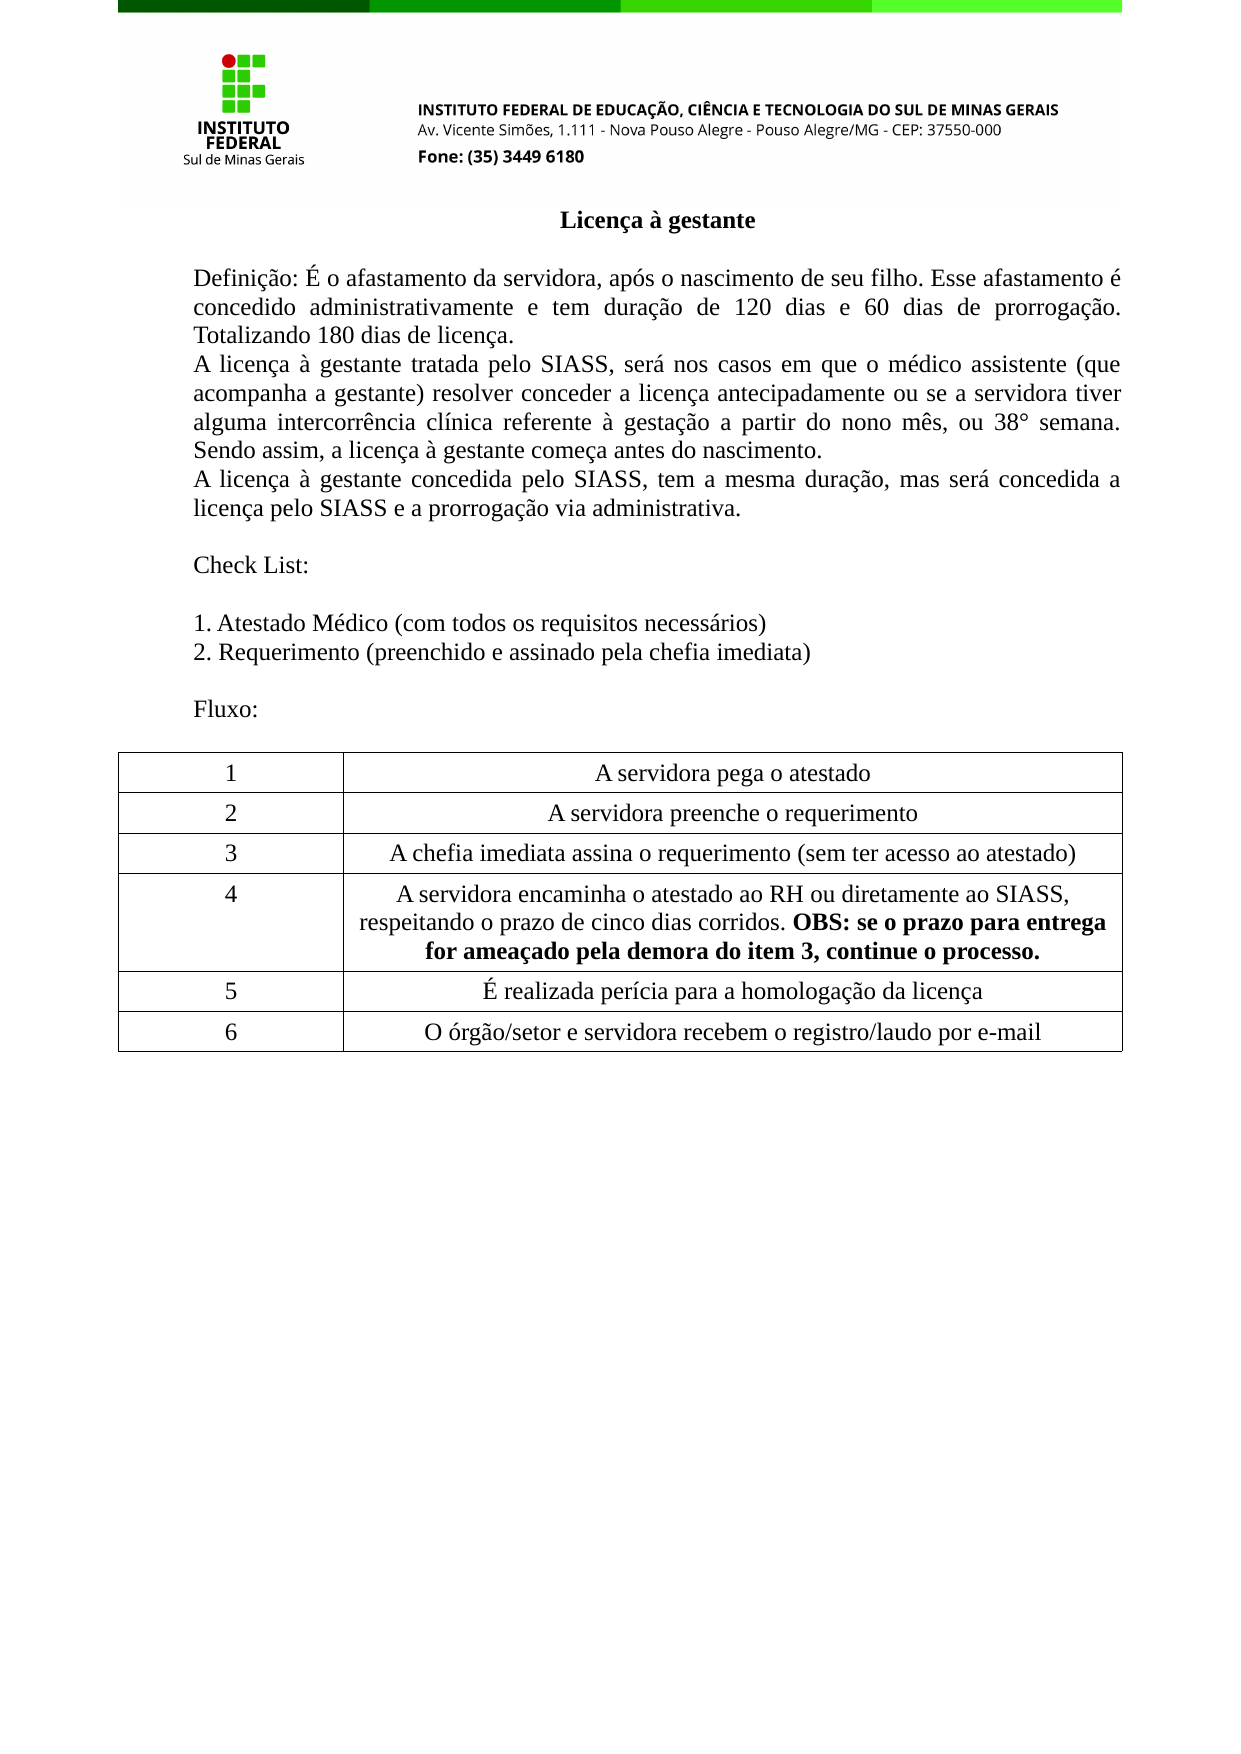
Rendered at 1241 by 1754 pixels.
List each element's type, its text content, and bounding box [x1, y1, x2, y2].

list A licença à gestante tratada pelo SIASS, será nos casos em que o médico assistente (que acompanha a gestante) resolver conceder a licença antecipadamente ou se a servidora tiver alguma intercorrência clínica referente à gestação a partir do nono mês, ou 38° semana. Sendo assim, a licença à gestante começa antes do nascimento. [156, 349, 1122, 464]
table_cell O órgão/setor e servidora recebem o registro/laudo por e-mail [344, 1012, 1122, 1051]
table_cell 3 [119, 834, 343, 873]
table_cell A servidora preenche o requerimento [344, 793, 1122, 832]
table_cell 2 [119, 793, 343, 832]
list Licença à gestante [156, 206, 1122, 234]
list 1. Atestado Médico (com todos os requisitos necessários) [156, 608, 1122, 637]
table_cell 6 [119, 1012, 343, 1051]
list Check List: [156, 551, 1122, 579]
table_header 1 [119, 753, 343, 792]
table_cell A chefia imediata assina o requerimento (sem ter acesso ao atestado) [344, 834, 1122, 873]
list A licença à gestante concedida pelo SIASS, tem a mesma duração, mas será concedida a licença pelo SIASS e a prorrogação via administrativa. [156, 464, 1122, 522]
list 2. Requerimento (preenchido e assinado pela chefia imediata) [156, 637, 1122, 666]
list Fluxo: [156, 694, 1122, 723]
table_header A servidora pega o atestado [344, 753, 1122, 792]
table_cell 5 [119, 972, 343, 1011]
picture [118, 0, 1123, 206]
list Definição: É o afastamento da servidora, após o nascimento de seu filho. Esse afastamento é concedido administrativamente e tem duração de 120 dias e 60 dias de prorrogação. Totalizando 180 dias de licença. [156, 263, 1122, 349]
table_cell É realizada perícia para a homologação da licença [344, 972, 1122, 1011]
table_cell 4 [119, 874, 343, 971]
table_cell A servidora encaminha o atestado ao RH ou diretamente ao SIASS, respeitando o prazo de cinco dias corridos. OBS: se o prazo para entrega for ameaçado pela demora do item 3, continue o processo. [344, 874, 1122, 971]
